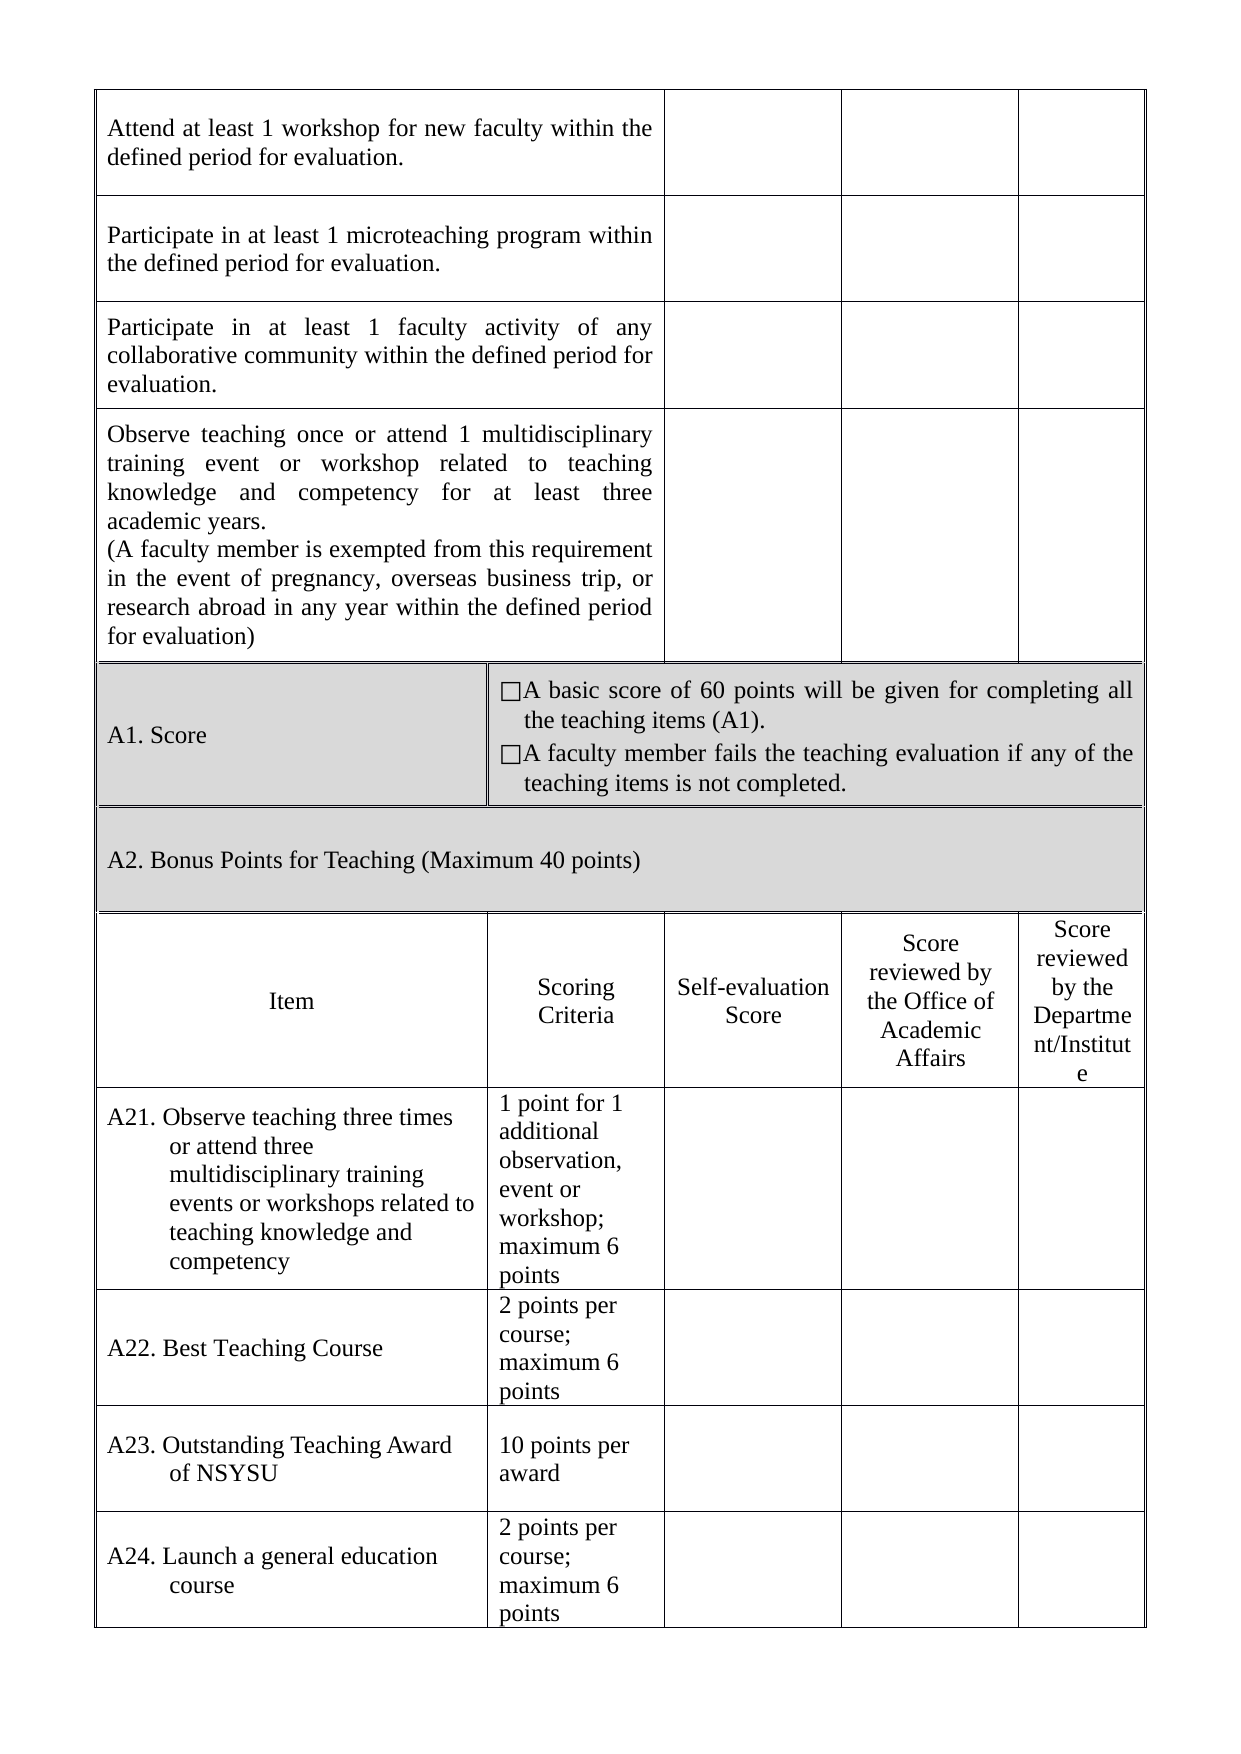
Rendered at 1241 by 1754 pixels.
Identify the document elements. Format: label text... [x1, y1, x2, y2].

table_cell Self-evaluation Score [665, 914, 841, 1087]
table_cell [842, 409, 1018, 661]
table_cell [665, 1406, 841, 1511]
table_cell [1019, 196, 1144, 301]
table_cell [842, 1290, 1018, 1405]
table_cell [1019, 90, 1144, 195]
table_cell A22. Best Teaching Course [97, 1290, 487, 1405]
table_cell Participate in at least 1 microteaching program within the defined period for evaluation. [97, 196, 664, 301]
table_cell [665, 1290, 841, 1405]
table_cell Item [95, 911, 487, 1087]
table_cell Score reviewed by the Office of Academic Affairs [842, 914, 1018, 1087]
table_cell A21. Observe teaching three times or attend three multidisciplinary training events or workshops related to teaching knowledge and competency [97, 1088, 487, 1289]
table_cell [665, 302, 841, 407]
table_cell A2. Bonus Points for Teaching (Maximum 40 points) [97, 805, 1144, 911]
table_cell A24. Launch a general education course [97, 1512, 487, 1627]
table_cell [1019, 302, 1144, 407]
table_cell 2 points per course; maximum 6 points [488, 1290, 664, 1405]
table_cell A1. Score [97, 661, 486, 805]
table_cell [665, 1088, 841, 1289]
table_cell [665, 90, 841, 195]
table_cell [842, 196, 1018, 301]
table_cell A23. Outstanding Teaching Award of NSYSU [97, 1406, 487, 1511]
table_cell 10 points per award [488, 1406, 664, 1511]
table_cell Score reviewed by the Department/Institute [1019, 911, 1145, 1087]
table_cell [1019, 409, 1144, 661]
table_cell [842, 302, 1018, 407]
table_cell 2 points per course; maximum 6 points [488, 1512, 664, 1627]
table_cell □A basic score of 60 points will be given for completing all the teaching items (A1). □A faculty member fails the teaching evaluation if any of the teaching items is not completed. [489, 661, 1144, 805]
table_cell [842, 1406, 1018, 1511]
table_cell [842, 1512, 1018, 1627]
table_cell [1019, 1512, 1144, 1627]
table_cell 1 point for 1 additional observation, event or workshop; maximum 6 points [488, 1088, 664, 1289]
table_cell [842, 90, 1018, 195]
table_cell [1019, 1088, 1144, 1289]
table_cell [842, 1088, 1018, 1289]
table_cell [1019, 1290, 1144, 1405]
table_cell Scoring Criteria [488, 914, 664, 1087]
table_cell [1019, 1406, 1144, 1511]
table_cell [665, 1512, 841, 1627]
table_cell Attend at least 1 workshop for new faculty within the defined period for evaluation. [97, 90, 664, 195]
table_cell Observe teaching once or attend 1 multidisciplinary training event or workshop related to teaching knowledge and competency for at least three academic years. (A faculty member is exempted from this requirement in the event of pregnancy, overseas business trip, or research abroad in any year within the defined period for evaluation) [97, 409, 664, 661]
table_cell [665, 196, 841, 301]
table_cell [665, 409, 841, 661]
table_cell Participate in at least 1 faculty activity of any collaborative community within the defined period for evaluation. [97, 302, 664, 407]
